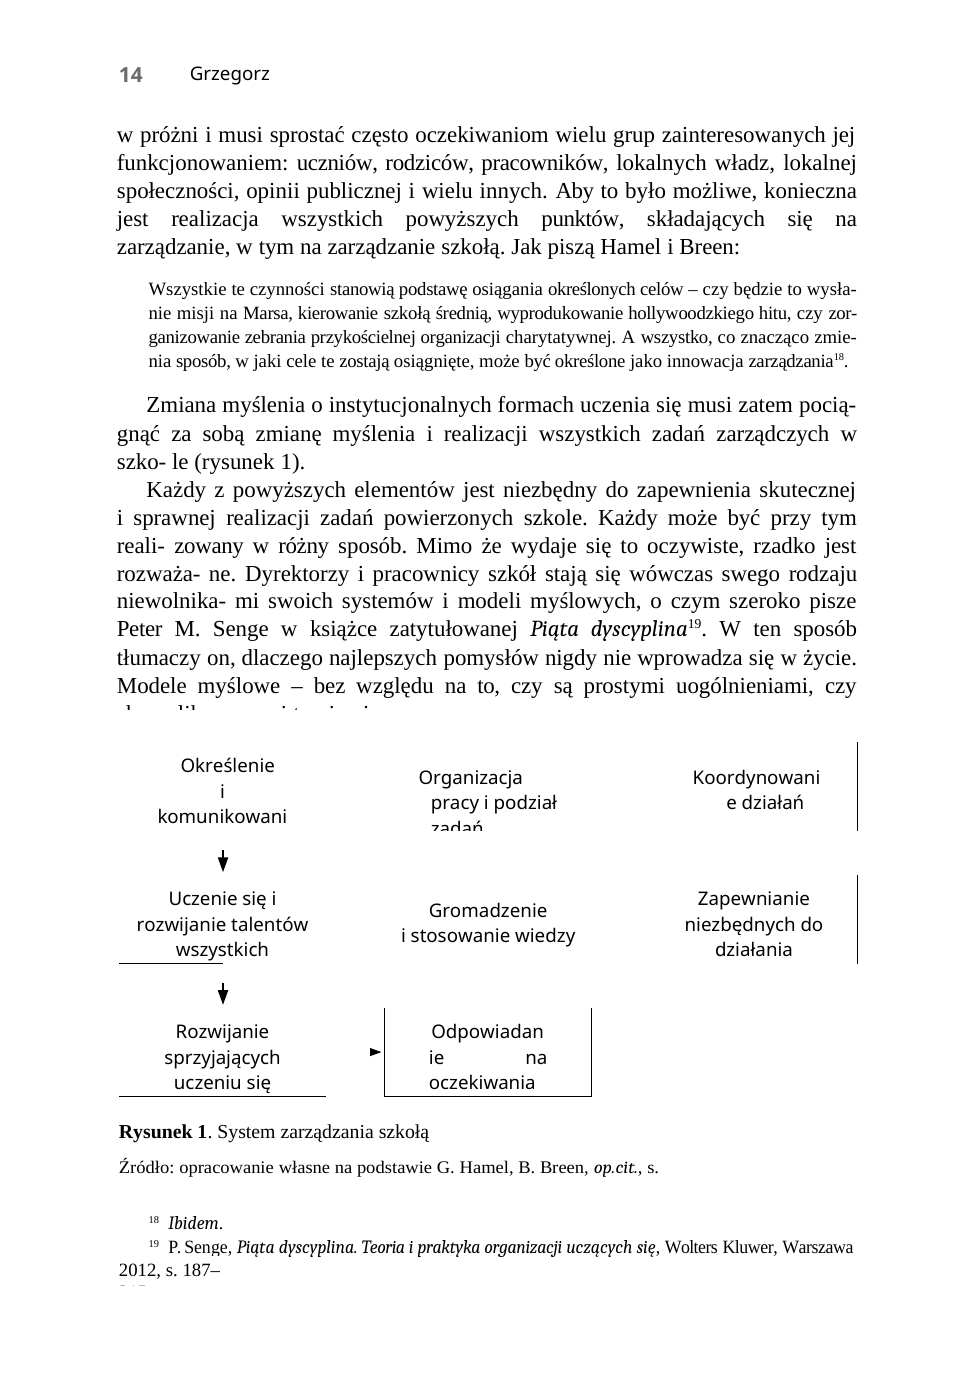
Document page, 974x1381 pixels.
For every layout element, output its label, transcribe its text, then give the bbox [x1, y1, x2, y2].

text Rysunek 1. System zarządzania szkołą [119, 1120, 669, 1143]
text Rozwijanie sprzyjających uczeniu się relacji [155, 1018, 290, 1096]
text P. Senge, Piąta dyscyplina. Teoria i praktyka organizacji uczących się, Wolters Kluwer, Warszawa [168, 1236, 859, 1258]
text Wszystkie te czynności stanowią podstawę osiągania określonych celów – czy będzie to wysła- nie misji na Marsa, kierowanie szkołą średnią, wyprodukowanie hollywoodzkiego hitu, czy zor- ganizowanie zebrania przykościelnej organizacji charytatywnej. A wszystko, co znacząco zmie- nia sposób, w jaki cele te zostają osiągnięte, może być określone jako innowacja zarządzania18. [148, 278, 857, 371]
text Każdy z powyższych elementów jest niezbędny do zapewnienia skutecznej i sprawnej realizacji zadań powierzonych szkole. Każdy może być przy tym reali- zowany w różny sposób. Mimo że wydaje się to oczywiste, rzadko jest rozważa- ne. Dyrektorzy i pracownicy szkół stają się wówczas swego rodzaju niewolnika- mi swoich systemów i modeli myślowych, o czym szeroko pisze Peter M. Senge w książce zatytułowanej Piąta dyscyplina19. W ten sposób tłumaczy on, dlaczego najlepszych pomysłów nigdy nie wprowadza się w życie. Modele myślowe – bez względu na to, czy są prostymi uogólnieniami, czy skomplikowanymi teoriami – [117, 476, 857, 710]
text i komunikowanie celów szkoły [154, 778, 290, 831]
text 19 [148, 1237, 161, 1249]
text Odpowiadanie na oczekiwania interesariuszy [429, 1018, 547, 1096]
text Koordynowanie działań [692, 764, 825, 815]
text 2012, s. 187–215. [119, 1259, 249, 1286]
text Ibidem. [168, 1212, 226, 1232]
text Uczenie się i rozwijanie talentów wszystkich uczestników szkoły [133, 886, 312, 963]
text Gromadzenie [398, 897, 577, 923]
text Zapewnianie niezbędnych do działania zasobów [683, 886, 824, 963]
text 142 [119, 64, 152, 89]
text w próżni i musi sprostać często oczekiwaniom wielu grup zainteresowanych jej funkcjonowaniem: uczniów, rodziców, pracowników, lokalnych władz, lokalnej społeczności, opinii publicznej i wielu innych. Aby to było możliwe, konieczna jest realizacja wszystkich powyższych punktów, składających się na zarządzanie, w tym na zarządzanie szkołą. Jak piszą Hamel i Breen: [117, 121, 857, 259]
text i stosowanie wiedzy [398, 923, 577, 948]
text Grzegorz Baran [189, 64, 312, 87]
text Zmiana myślenia o instytucjonalnych formach uczenia się musi zatem pocią- gnąć za sobą zmianę myślenia i realizacji wszystkich zadań zarządczych w szko- le (rysunek 1). [117, 392, 857, 474]
text Organizacja pracy i podział zadań [418, 764, 559, 831]
text 18 [148, 1214, 161, 1226]
text Źródło: opracowanie własne na podstawie G. Hamel, B. Breen, op.cit., s. 36. [119, 1157, 669, 1182]
text Określenie [180, 753, 325, 778]
